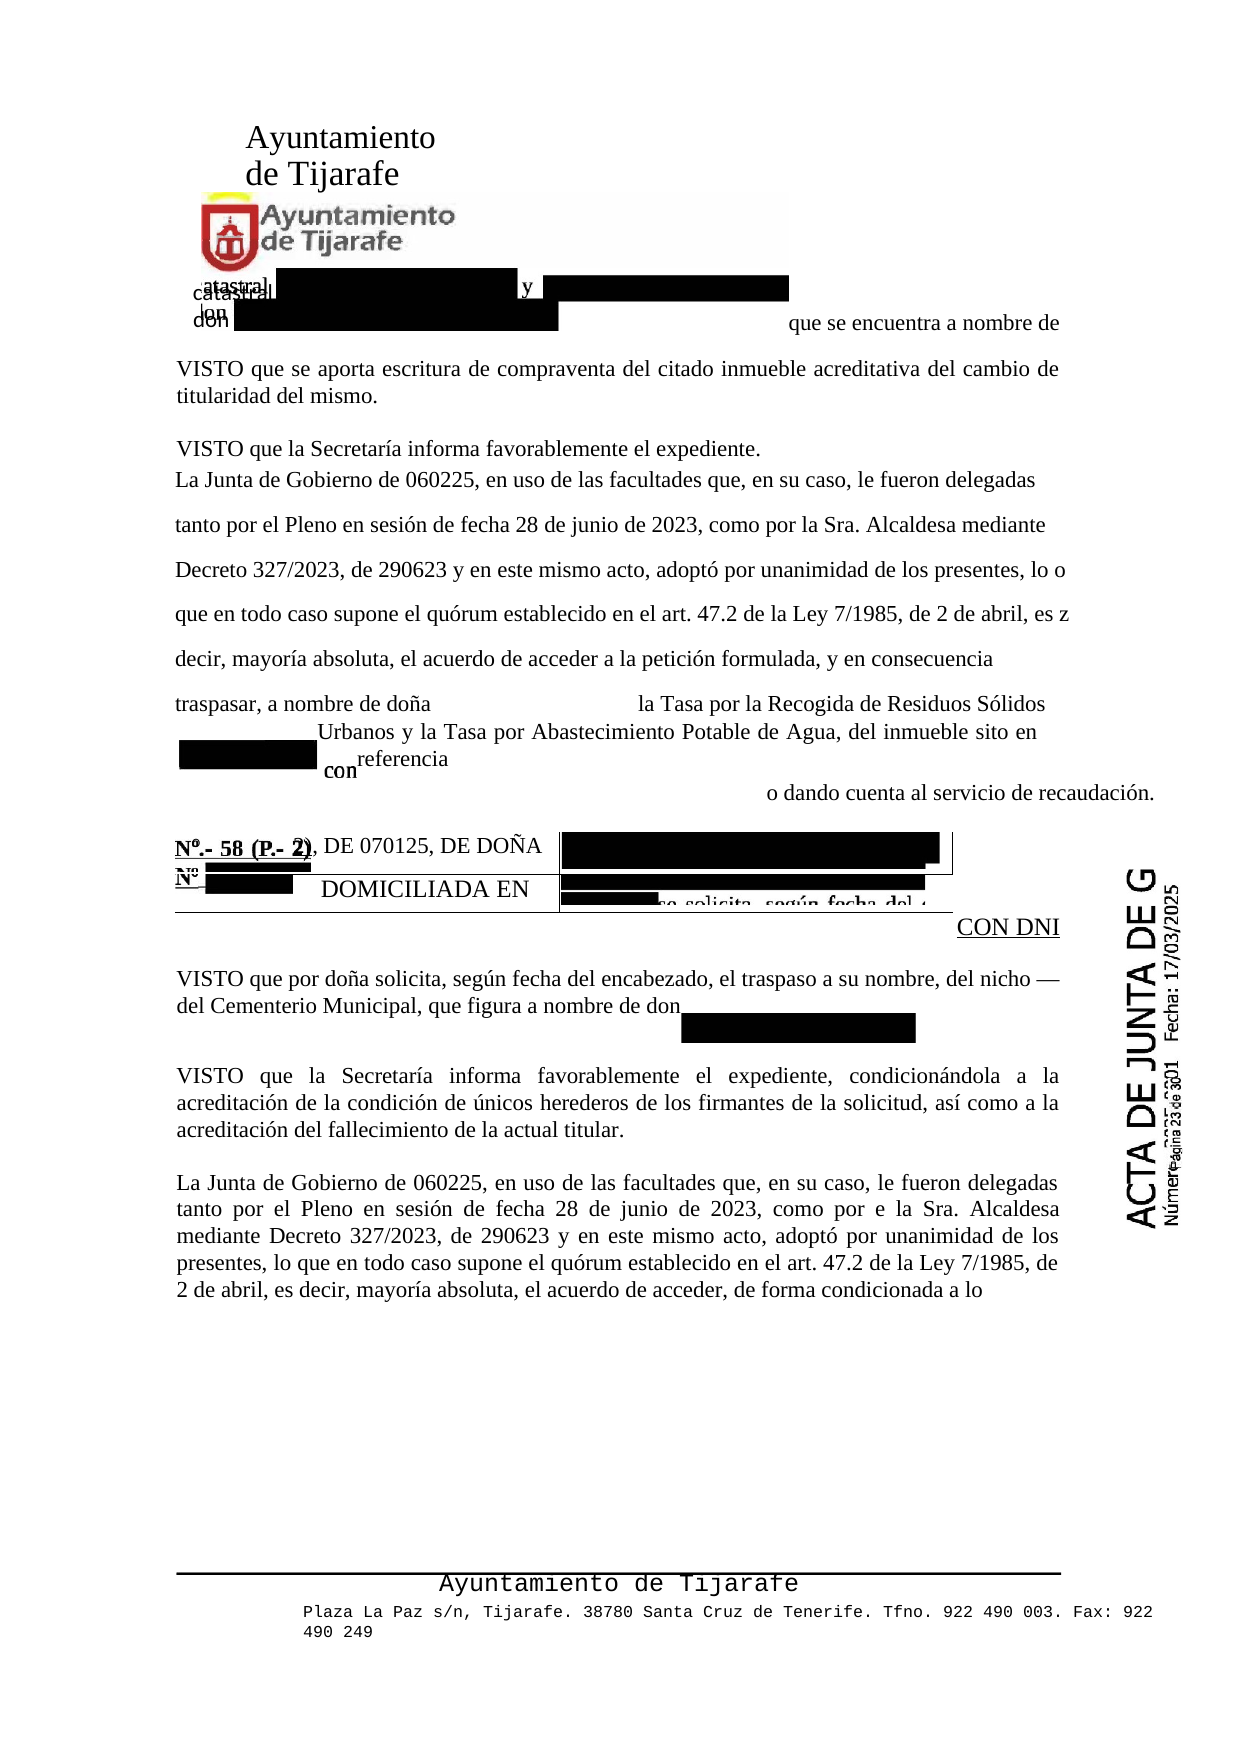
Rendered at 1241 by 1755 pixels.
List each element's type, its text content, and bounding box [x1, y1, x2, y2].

text o dando cuenta al servicio de recaudación. [176, 779, 1155, 806]
table_cell [175, 894, 293, 911]
table_cell DOMICILIADA EN [293, 875, 559, 911]
table_cell [560, 875, 953, 911]
text VISTO que la Secretaría informa favorablemente el expediente. [176, 435, 1061, 461]
text VISTO que se aporta escritura de compraventa del citado inmueble acreditativa del cambio de titularidad del mismo. [176, 355, 1061, 408]
text VISTO que la Secretaría informa favorablemente el expediente, condicionándola a la acreditación de la condición de únicos herederos de los firmantes de la solicitud, así como a la acreditación del fallecimiento de la actual titular. [176, 1062, 1061, 1142]
text decir, mayoría absoluta, el acuerdo de acceder a la petición formulada, y en consecuencia [175, 645, 1155, 672]
text Decreto 327/2023, de 290623 y en este mismo acto, adoptó por unanimidad de los presentes, lo o [175, 556, 1155, 582]
table_header [560, 832, 952, 874]
subtitle CON DNI [563, 912, 1060, 941]
text tanto por el Pleno en sesión de fecha 28 de junio de 2023, como por la Sra. Alcaldesa mediante [175, 511, 1155, 537]
text traspasar, a nombre de doña la Tasa por la Recogida de Residuos Sólidos [175, 690, 1155, 716]
text La Junta de Gobierno de 060225, en uso de las facultades que, en su caso, le fueron delegadas tanto por el Pleno en sesión de fecha 28 de junio de 2023, como por e la Sra. Alcaldesa mediante Decreto 327/2023, de 290623 y en este mismo acto, adoptó por unanimidad de los presentes, lo que en todo caso supone el quórum establecido en el art. 47.2 de la Ley 7/1985, de 2 de abril, es decir, mayoría absoluta, el acuerdo de acceder, de forma condicionada a lo [176, 1169, 1061, 1302]
table_header [175, 832, 293, 839]
text que en todo caso supone el quórum establecido en el art. 47.2 de la Ley 7/1985, de 2 de abril, es z [175, 601, 1155, 627]
text Urbanos y la Tasa por Abastecimiento Potable de Agua, del inmueble sito en referencia [176, 718, 1038, 778]
text La Junta de Gobierno de 060225, en uso de las facultades que, en su caso, le fueron delegadas [175, 466, 1155, 492]
text que se encuentra a nombre de [176, 193, 1060, 336]
table_header 2), DE 070125, DE DOÑA [293, 832, 559, 874]
text VISTO que por doña solicita, según fecha del encabezado, el traspaso a su nombre, del nicho — del Cementerio Municipal, que figura a nombre de don [176, 966, 1061, 1042]
